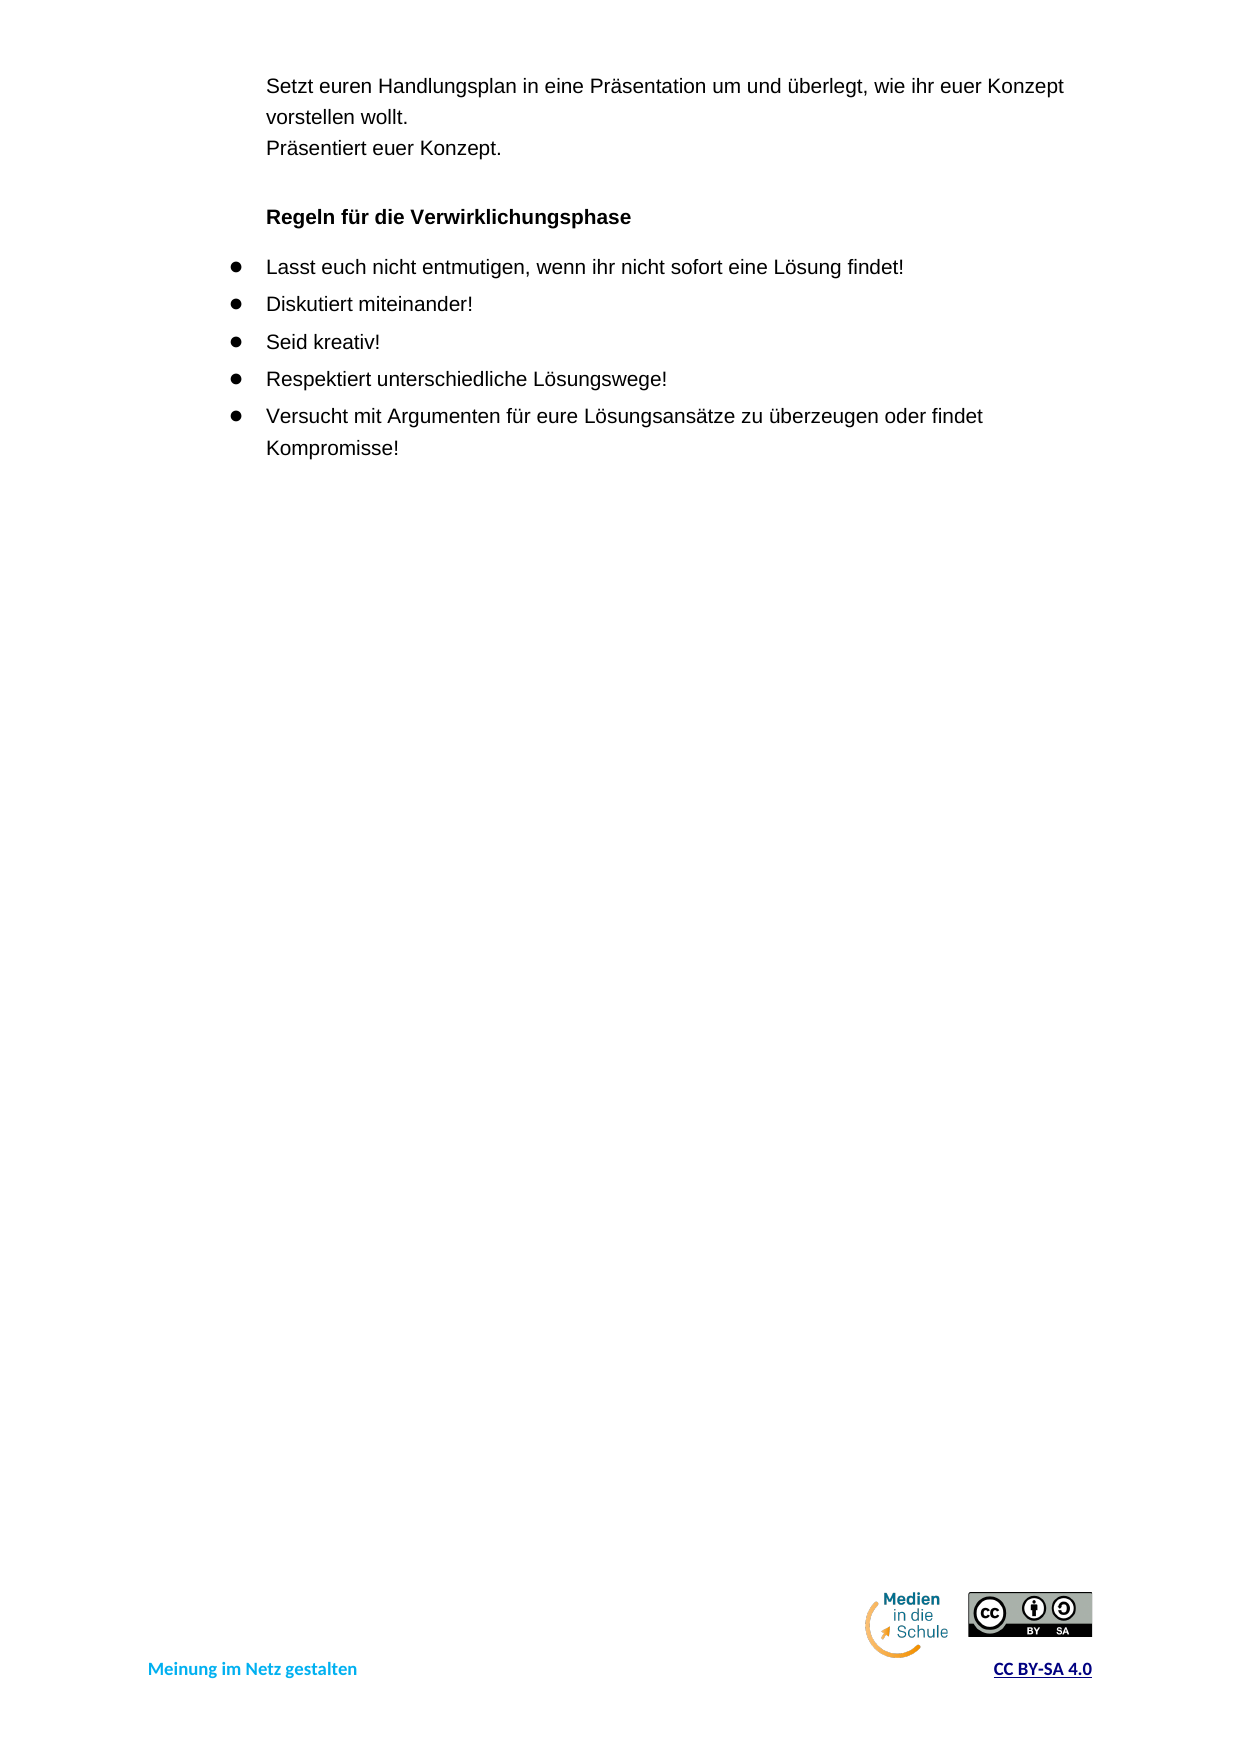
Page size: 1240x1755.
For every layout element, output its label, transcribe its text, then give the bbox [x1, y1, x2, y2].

list Respektiert unterschiedliche Lösungswege! [228, 363, 1092, 392]
list Lasst euch nicht entmutigen, wenn ihr nicht sofort eine Lösung findet! [228, 251, 1092, 280]
list Versucht mit Argumenten für eure Lösungsansätze zu überzeugen oder findet Kompromisse! [228, 400, 1092, 460]
list Seid kreativ! [228, 326, 1092, 354]
text Regeln für die Verwirklichungsphase [266, 204, 1092, 228]
list Diskutiert miteinander! [228, 288, 1092, 317]
text Setzt euren Handlungsplan in eine Präsentation um und überlegt, wie ihr euer Konzept vorstellen wollt. [266, 74, 1092, 129]
text Präsentiert euer Konzept. [266, 136, 1092, 160]
